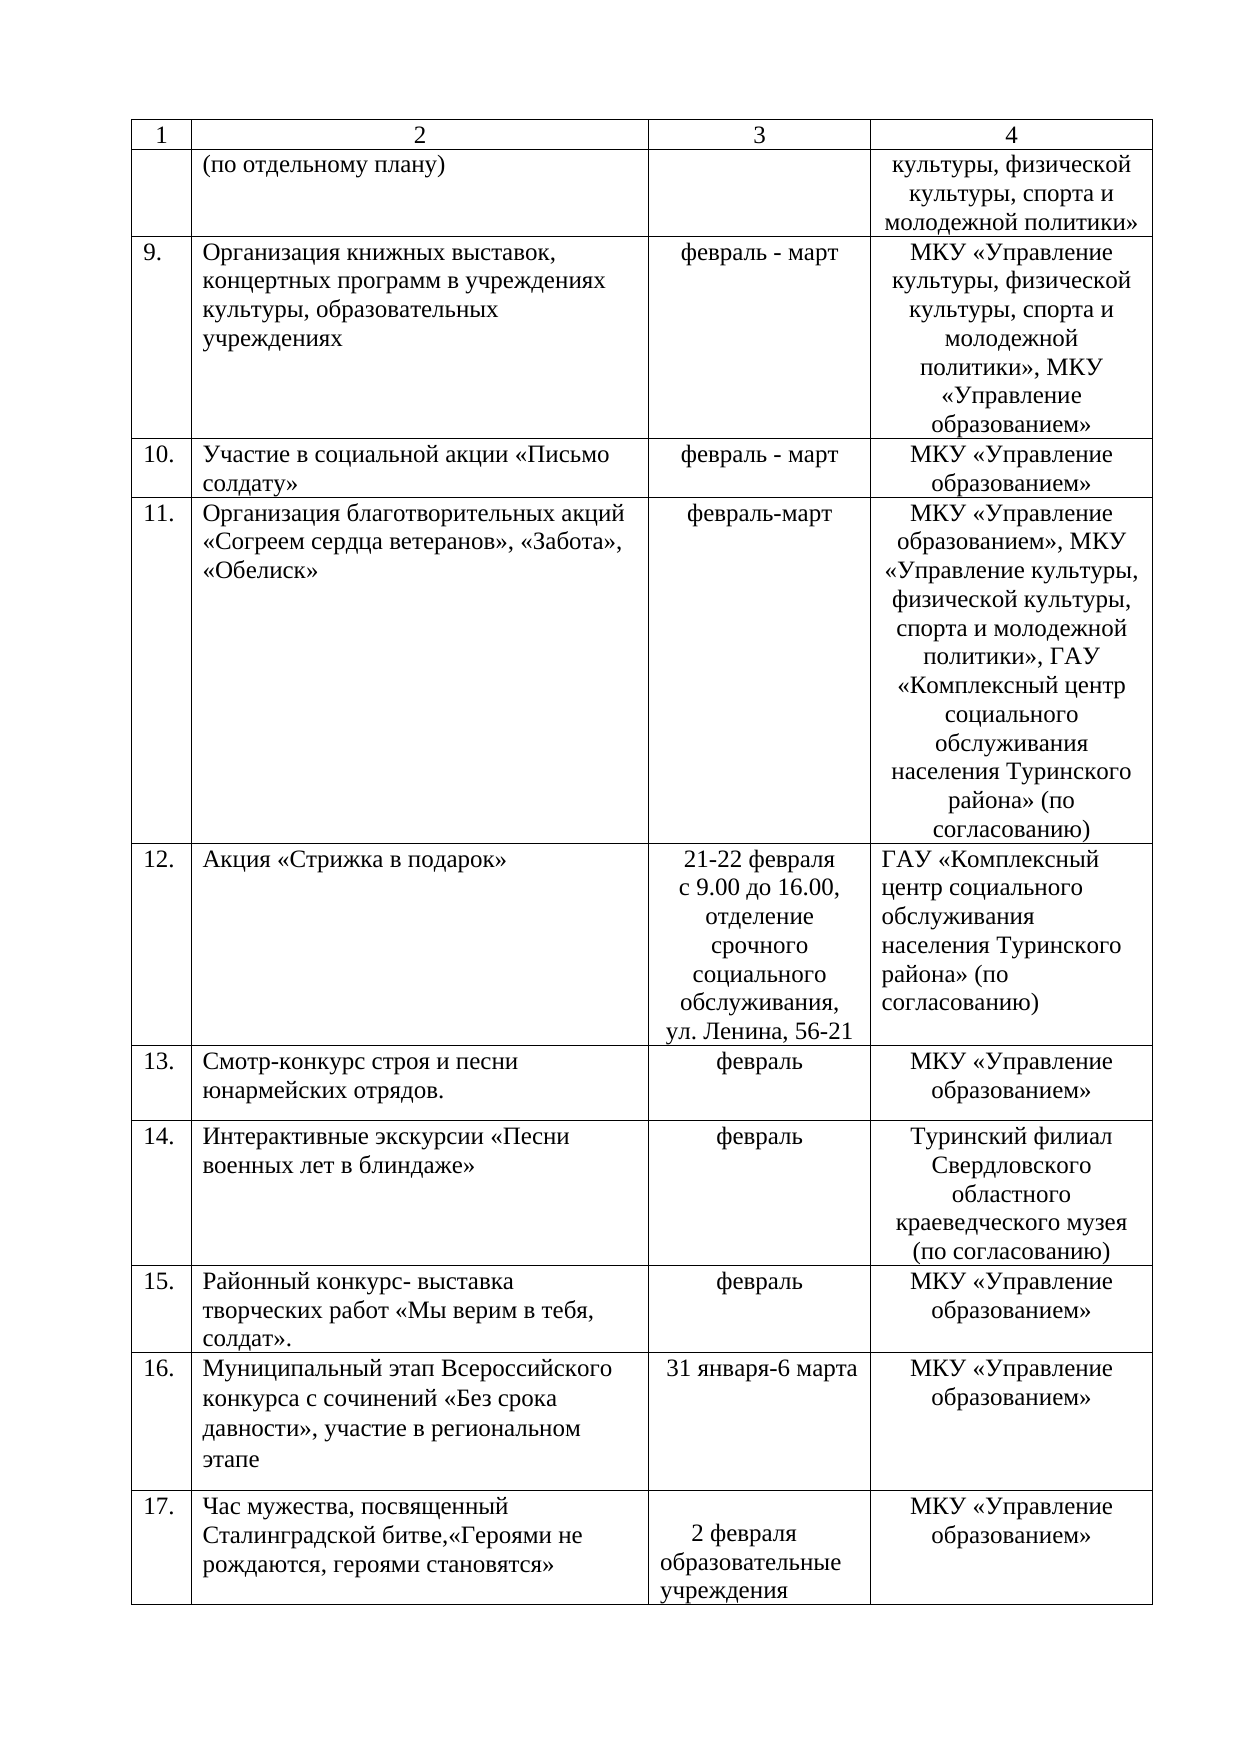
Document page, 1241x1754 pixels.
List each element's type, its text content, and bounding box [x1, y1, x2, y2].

table_cell февраль - март [649, 237, 870, 438]
table_cell МКУ «Управление образованием» [871, 1046, 1152, 1120]
table_cell [132, 498, 191, 843]
table_cell [649, 150, 870, 236]
table_cell культуры, физической культуры, спорта и молодежной политики» [871, 150, 1152, 236]
table_cell Туринский филиал Свердловского областного краеведческого музея (по согласованию) [871, 1121, 1152, 1265]
table_cell [132, 1353, 191, 1490]
table_cell МКУ «Управление образованием» [871, 1491, 1152, 1604]
table_cell Смотр-конкурс строя и песни юнармейских отрядов. [192, 1046, 648, 1120]
table_cell Участие в социальной акции «Письмо солдату» [192, 439, 648, 497]
table_cell [132, 1491, 191, 1604]
table_cell 31 января-6 марта [649, 1353, 870, 1490]
table_cell МКУ «Управление образованием» [871, 1353, 1152, 1490]
table_cell [132, 1121, 191, 1265]
table_cell 2 февраля образовательные учреждения [649, 1491, 870, 1604]
table_cell Акция «Стрижка в подарок» [192, 844, 648, 1045]
table_cell [132, 439, 191, 497]
table_cell [132, 844, 191, 1045]
table_cell [132, 237, 191, 438]
table_cell февраль [649, 1266, 870, 1352]
table_cell МКУ «Управление образованием» [871, 439, 1152, 497]
table_cell МКУ «Управление культуры, физической культуры, спорта и молодежной политики», МКУ «Управление образованием» [871, 237, 1152, 438]
table_cell февраль [649, 1046, 870, 1120]
table_cell 21-22 февраля с 9.00 до 16.00, отделение срочного социального обслуживания, ул. Ленина, 56-21 [649, 844, 870, 1045]
table_cell Муниципальный этап Всероссийского конкурса с сочинений «Без срока давности», участие в региональном этапе [192, 1353, 648, 1490]
table_cell Интерактивные экскурсии «Песни военных лет в блиндаже» [192, 1121, 648, 1265]
table_header 1 [132, 120, 191, 148]
table_cell Организация книжных выставок, концертных программ в учреждениях культуры, образовательных учреждениях [192, 237, 648, 438]
table_cell февраль - март [649, 439, 870, 497]
table_cell (по отдельному плану) [192, 150, 648, 236]
table_cell февраль-март [649, 498, 870, 843]
table_cell [132, 1046, 191, 1120]
table_cell [132, 150, 191, 236]
table_cell Организация благотворительных акций «Согреем сердца ветеранов», «Забота», «Обелиск» [192, 498, 648, 843]
table_cell МКУ «Управление образованием» [871, 1266, 1152, 1352]
table_cell Час мужества, посвященный Сталинградской битве,«Героями не рождаются, героями становятся» [192, 1491, 648, 1604]
table_cell [132, 1266, 191, 1352]
table_cell ГАУ «Комплексный центр социального обслуживания населения Туринского района» (по согласованию) [871, 844, 1152, 1045]
table_cell Районный конкурс- выставка творческих работ «Мы верим в тебя, солдат». [192, 1266, 648, 1352]
table_cell февраль [649, 1121, 870, 1265]
table_header 3 [649, 120, 870, 148]
table_header 2 [192, 120, 648, 148]
table_header 4 [871, 120, 1152, 148]
table_cell МКУ «Управление образованием», МКУ «Управление культуры, физической культуры, спорта и молодежной политики», ГАУ «Комплексный центр социального обслуживания населения Туринского района» (по согласованию) [871, 498, 1152, 843]
